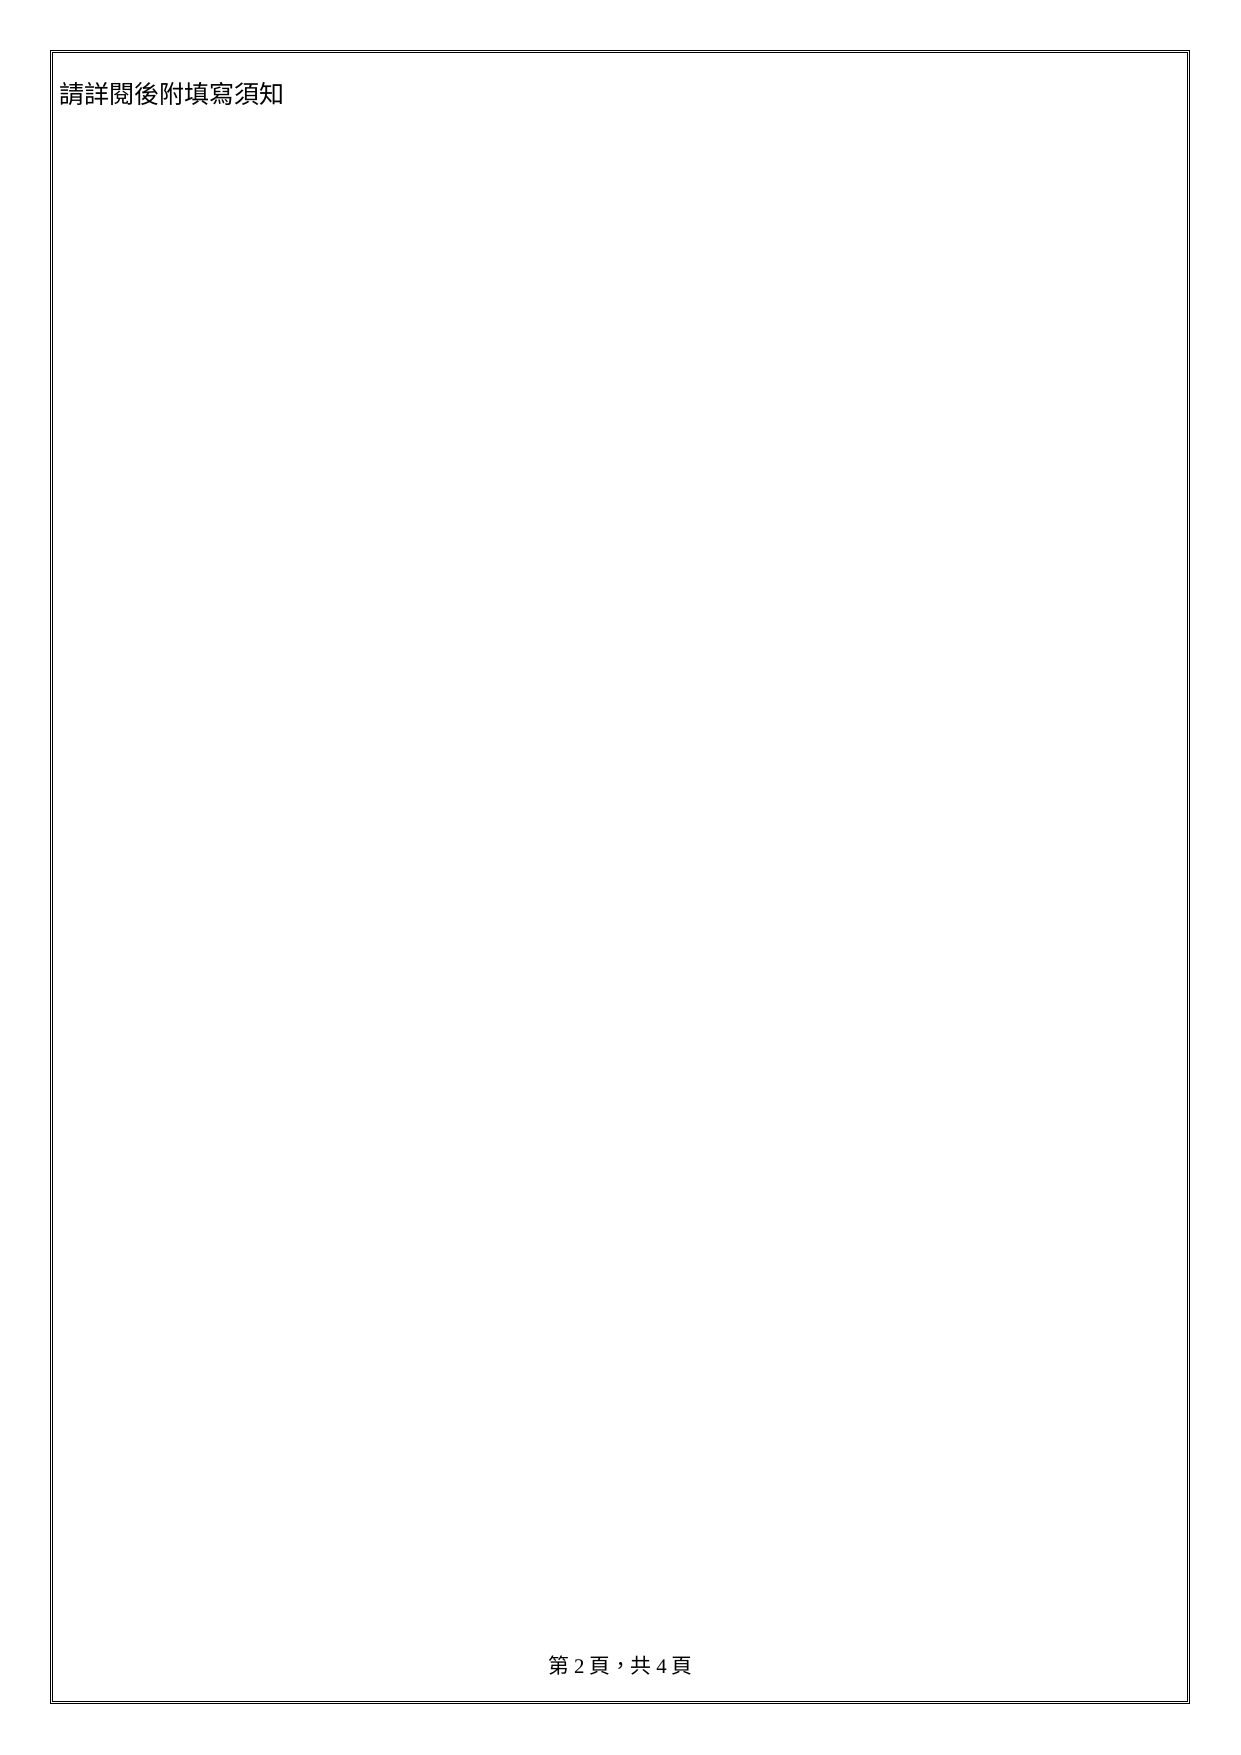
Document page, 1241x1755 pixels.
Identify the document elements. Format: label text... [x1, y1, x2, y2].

text 請詳閱後附填寫須知 [59, 75, 1181, 111]
